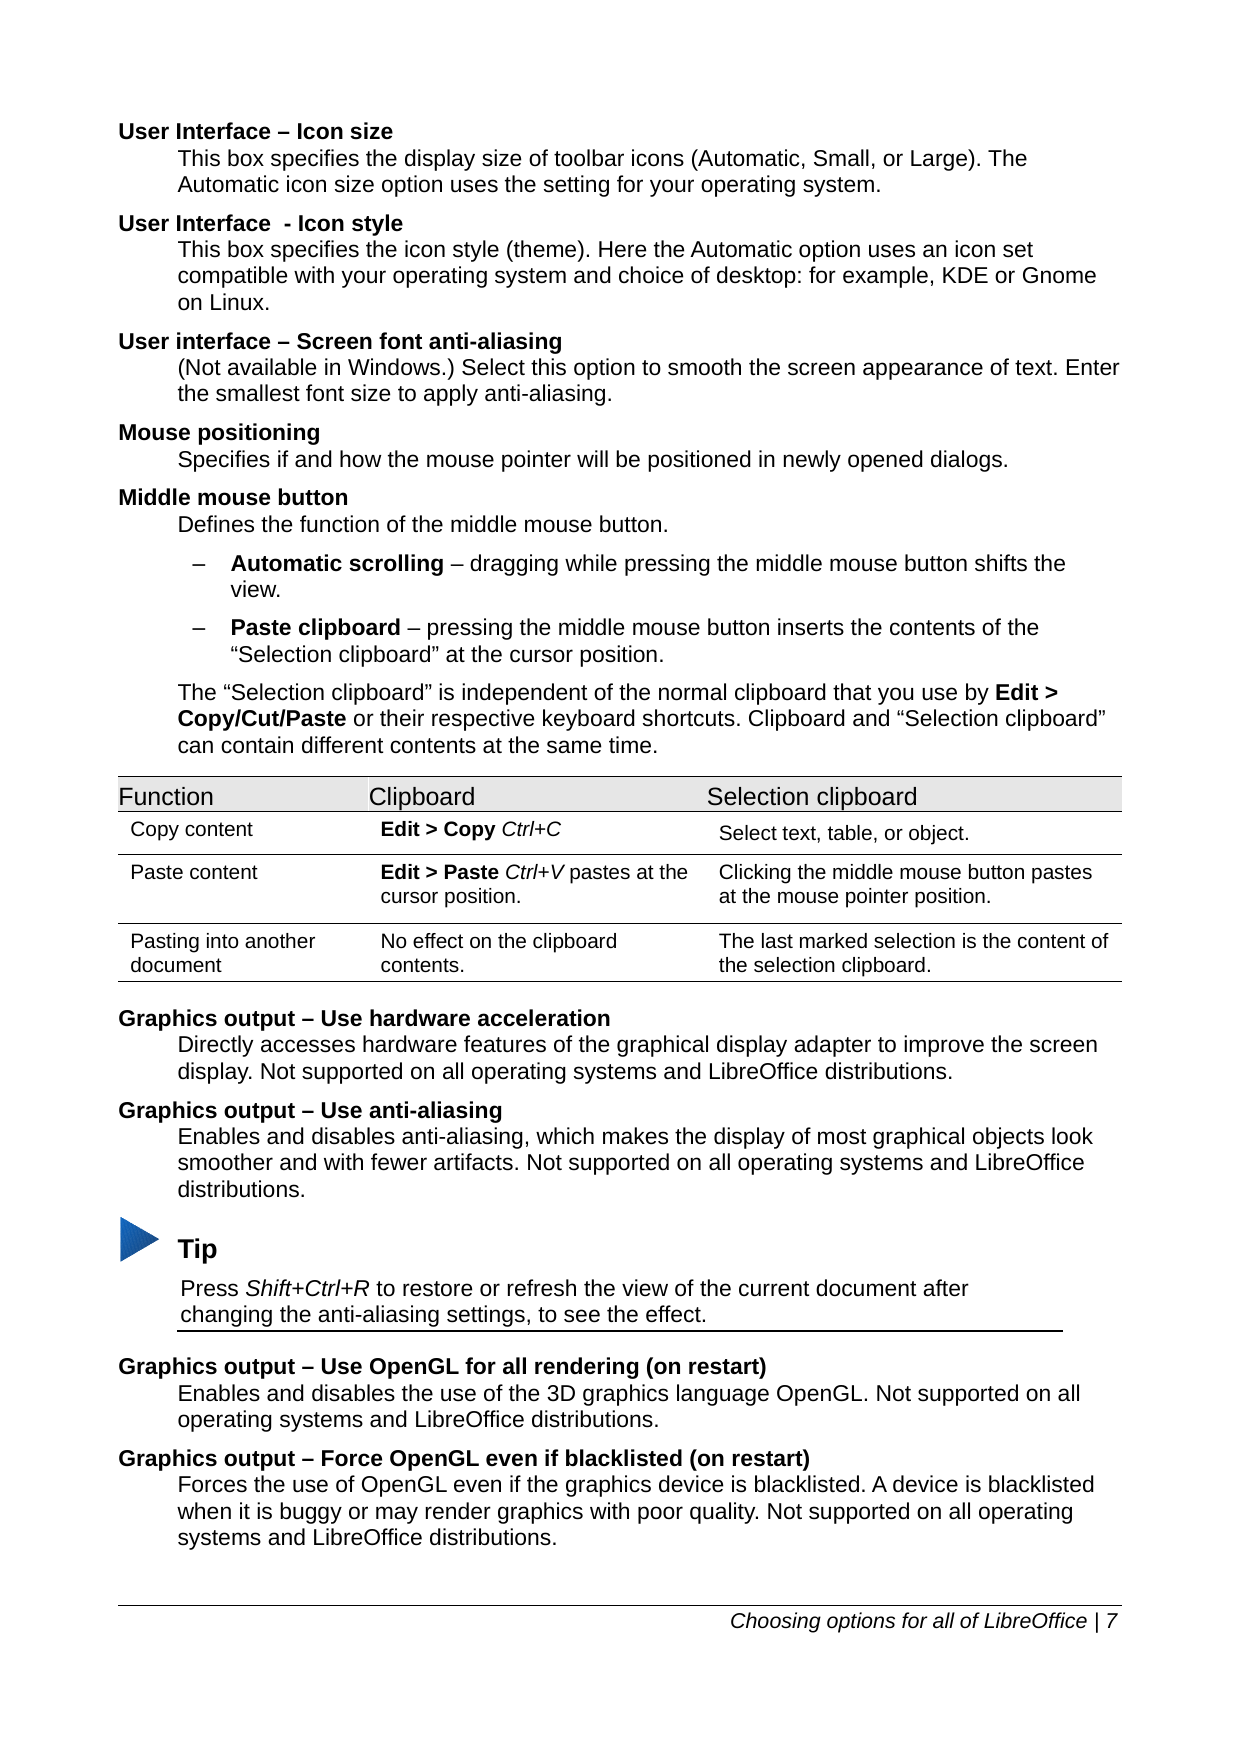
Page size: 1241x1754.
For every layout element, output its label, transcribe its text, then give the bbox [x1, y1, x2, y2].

text Press Shift+Ctrl+R to restore or refresh the view of the current document after changing the anti-aliasing settings, to see the effect. [177, 1271, 1063, 1330]
table_header Clipboard [369, 777, 707, 811]
text The “Selection clipboard” is independent of the normal clipboard that you use by Edit > Copy/Cut/Paste or their respective keyboard shortcuts. Clipboard and “Selection clipboard” can contain different contents at the same time. [177, 679, 1122, 758]
table_cell Select text, table, or object. [707, 812, 1122, 854]
text Specifies if and how the mouse pointer will be positioned in newly opened dialogs. [177, 446, 1122, 472]
text This box specifies the display size of toolbar icons (Automatic, Small, or Large). The Automatic icon size option uses the setting for your operating system. [177, 144, 1122, 197]
list Paste clipboard – pressing the middle mouse button inserts the contents of the “Selection clipboard” at the cursor position. [192, 614, 1122, 667]
text Mouse positioning [118, 419, 1122, 446]
table_cell Pasting into another document [118, 924, 368, 981]
text Graphics output – Force OpenGL even if blacklisted (on restart) [118, 1445, 1122, 1471]
text Directly accesses hardware features of the graphical display adapter to improve the screen display. Not supported on all operating systems and LibreOffice distributions. [177, 1031, 1122, 1084]
table_cell The last marked selection is the content of the selection clipboard. [707, 924, 1122, 981]
text User interface – Screen font anti-aliasing [118, 328, 1122, 354]
subtitle Tip [118, 1214, 1122, 1264]
text Enables and disables the use of the 3D graphics language OpenGL. Not supported on all operating systems and LibreOffice distributions. [177, 1380, 1122, 1432]
table_cell No effect on the clipboard contents. [369, 924, 707, 981]
text This box specifies the icon style (theme). Here the Automatic option uses an icon set compatible with your operating system and choice of desktop: for example, KDE or Gnome on Linux. [177, 236, 1122, 315]
text User Interface – Icon size [118, 118, 1122, 144]
table_cell Copy content [118, 812, 368, 854]
table_cell Clicking the middle mouse button pastes at the mouse pointer position. [707, 855, 1122, 923]
text Graphics output – Use hardware acceleration [118, 1005, 1122, 1031]
text Defines the function of the middle mouse button. [177, 511, 1122, 537]
text Graphics output – Use OpenGL for all rendering (on restart) [118, 1353, 1122, 1380]
table_header Selection clipboard [707, 777, 1122, 811]
text User Interface - Icon style [118, 210, 1122, 236]
list Automatic scrolling – dragging while pressing the middle mouse button shifts the view. [192, 549, 1122, 602]
text Middle mouse button [118, 484, 1122, 511]
text Forces the use of OpenGL even if the graphics device is blacklisted. A device is blacklisted when it is buggy or may render graphics with poor quality. Not supported on all operating systems and LibreOffice distributions. [177, 1471, 1122, 1550]
text Graphics output – Use anti-aliasing [118, 1097, 1122, 1123]
table_header Function [118, 777, 368, 811]
table_cell Paste content [118, 855, 368, 923]
table_cell Edit > Paste Ctrl+V pastes at the cursor position. [369, 855, 707, 923]
table_cell Edit > Copy Ctrl+C [369, 812, 707, 854]
text Enables and disables anti-aliasing, which makes the display of most graphical objects look smoother and with fewer artifacts. Not supported on all operating systems and LibreOffice distributions. [177, 1123, 1122, 1202]
text (Not available in Windows.) Select this option to smooth the screen appearance of text. Enter the smallest font size to apply anti-aliasing. [177, 354, 1122, 407]
